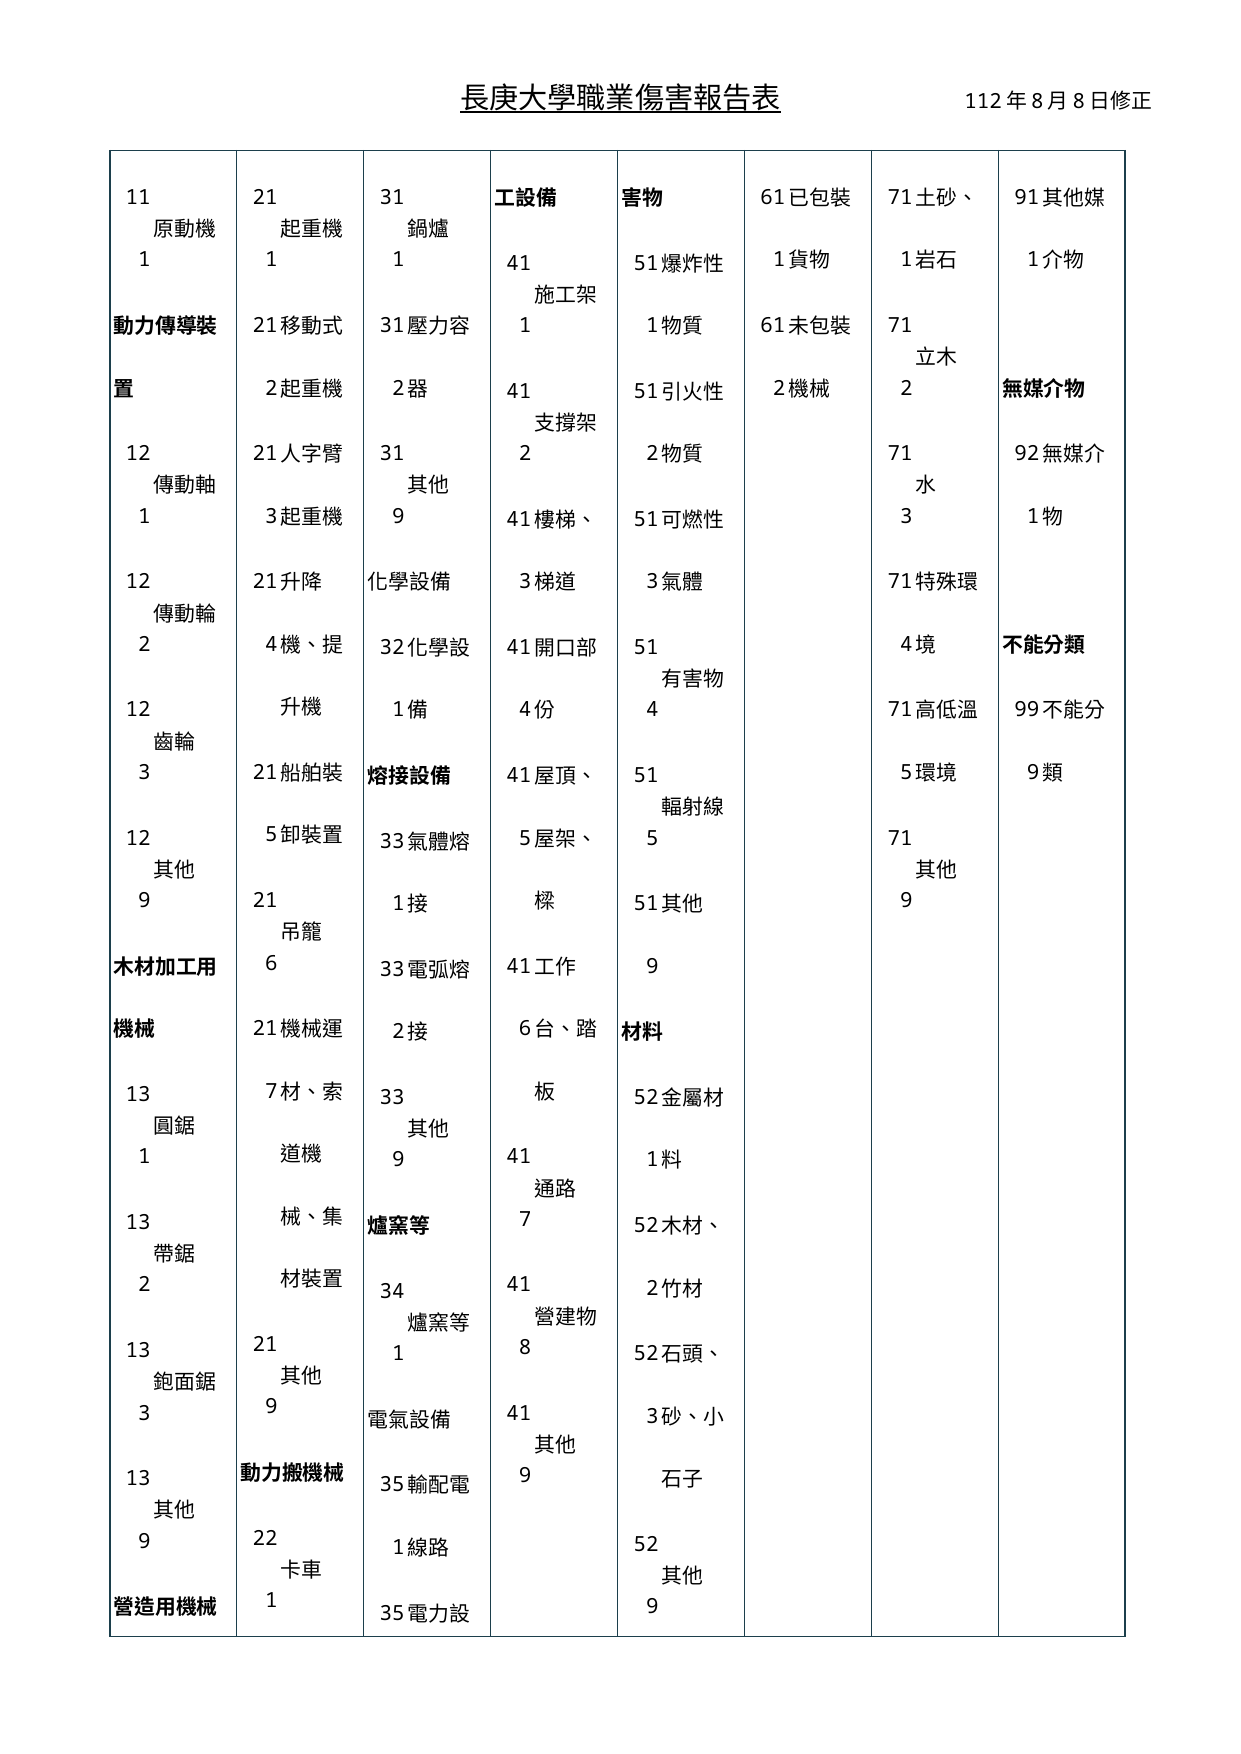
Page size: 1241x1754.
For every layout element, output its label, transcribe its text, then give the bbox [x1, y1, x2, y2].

table_cell 高低溫環境 [914, 666, 996, 794]
table_cell 工作台、踏板 [533, 922, 615, 1112]
table_cell 爐窯等 [366, 1181, 488, 1247]
table_cell 其他 [152, 1434, 234, 1562]
table_cell 351 [366, 1441, 406, 1569]
table_cell 屋頂、屋架、樑 [533, 731, 615, 922]
table_cell 圓鋸 [152, 1050, 234, 1178]
table_cell 611 [747, 153, 787, 281]
table_cell 711 [874, 153, 914, 281]
table_cell 船舶裝卸裝置 [279, 728, 361, 856]
table_cell 鍋爐 [406, 153, 488, 281]
table_cell 529 [620, 1500, 660, 1628]
table_cell 215 [239, 728, 279, 856]
table_cell 其他媒介物 [1041, 153, 1123, 344]
table_cell 壓力容器 [406, 281, 488, 409]
table_cell 鉋面鋸 [152, 1306, 234, 1434]
table_cell 521 [620, 1053, 660, 1181]
table_cell 化學設備 [366, 538, 488, 603]
table_cell 其他 [660, 859, 742, 987]
table_cell 514 [620, 603, 660, 731]
table_cell 321 [366, 603, 406, 731]
table_cell 312 [366, 281, 406, 409]
table_cell 219 [239, 1300, 279, 1428]
table_cell 通路 [533, 1113, 615, 1241]
table_cell 材料 [620, 988, 742, 1053]
table_cell 水 [914, 409, 996, 537]
table_cell 其他 [406, 1053, 488, 1181]
table_cell 523 [620, 1309, 660, 1500]
table_cell 129 [112, 794, 152, 922]
table_cell 123 [112, 666, 152, 794]
table_cell 其他 [406, 409, 488, 537]
table_cell 122 [112, 538, 152, 666]
table_cell [618, 151, 744, 1636]
table_cell [745, 151, 871, 1636]
table_cell 可燃性氣體 [660, 475, 742, 603]
table_cell 341 [366, 1247, 406, 1375]
table_cell 其他 [152, 794, 234, 922]
table_cell 221 [239, 1494, 279, 1622]
table_cell 415 [493, 731, 533, 922]
table_cell 輸配電線路 [406, 1441, 488, 1569]
table_cell 無媒介物 [1041, 409, 1123, 600]
table_cell 418 [493, 1241, 533, 1369]
table_cell 熔接設備 [366, 731, 488, 797]
table_cell 511 [620, 219, 660, 347]
table_cell 傳動軸 [152, 409, 234, 537]
table_cell 121 [112, 409, 152, 537]
table_cell [999, 151, 1124, 1636]
table_cell 512 [620, 347, 660, 475]
table_cell 331 [366, 797, 406, 925]
table_cell 已包裝 貨物 [787, 153, 869, 281]
table_cell 氣體熔接 [406, 797, 488, 925]
table_cell 217 [239, 984, 279, 1300]
table_cell [491, 151, 617, 1636]
table_cell 414 [493, 603, 533, 731]
table_cell 319 [366, 409, 406, 537]
table_cell 土砂、岩石 [914, 153, 996, 281]
table_cell 金屬材料 [660, 1053, 742, 1181]
table_cell 519 [620, 859, 660, 987]
table_cell 311 [366, 153, 406, 281]
table_cell 開口部份 [533, 603, 615, 731]
table_cell 416 [493, 922, 533, 1112]
table_cell 石頭、砂、小石子 [660, 1309, 742, 1500]
table_cell 爆炸性物質 [660, 219, 742, 347]
table_cell 電氣設備 [366, 1375, 488, 1441]
table_cell 712 [874, 281, 914, 409]
table_cell 412 [493, 347, 533, 475]
table_cell 332 [366, 925, 406, 1053]
table_cell 移動式起重機 [279, 281, 361, 409]
table_cell 化學設備 [406, 603, 488, 731]
table_cell 419 [493, 1369, 533, 1497]
table_cell 木材、竹材 [660, 1181, 742, 1309]
table_cell 522 [620, 1181, 660, 1309]
table_cell 715 [874, 666, 914, 794]
table_cell 人字臂起重機 [279, 409, 361, 537]
table_cell 動力傳導裝置 [112, 281, 234, 409]
table_cell 212 [239, 281, 279, 409]
table_cell 立木 [914, 281, 996, 409]
table_cell 輻射線 [660, 731, 742, 859]
table_cell 營建物 [533, 1241, 615, 1369]
table_cell 411 [493, 219, 533, 347]
table_cell 營造用機械 [112, 1563, 234, 1628]
table_cell 213 [239, 409, 279, 537]
table_cell 傳動輪 [152, 538, 234, 666]
table_cell 其他 [279, 1300, 361, 1428]
table_cell 413 [493, 475, 533, 603]
table_cell 719 [874, 794, 914, 922]
table_cell 未包裝 機械 [787, 281, 869, 409]
table_cell 不能分類 [1001, 600, 1123, 666]
table_cell 132 [112, 1178, 152, 1306]
table_header 害物 [620, 153, 742, 219]
table_cell 515 [620, 731, 660, 859]
table_cell 921 [1001, 409, 1041, 600]
table_cell 911 [1001, 153, 1041, 344]
table_cell 原動機 [152, 153, 234, 281]
table_cell 其他 [660, 1500, 742, 1628]
table_cell 214 [239, 538, 279, 728]
table_cell 其他 [533, 1369, 615, 1497]
table_cell 施工架 [533, 219, 615, 347]
table_cell 樓梯、梯道 [533, 475, 615, 603]
table_cell 111 [112, 153, 152, 281]
table_cell 131 [112, 1050, 152, 1178]
table_cell 139 [112, 1434, 152, 1562]
table_cell 支撐架 [533, 347, 615, 475]
table_cell 特殊環境 [914, 538, 996, 666]
table_cell 卡車 [279, 1494, 361, 1622]
table_cell 35 [366, 1569, 406, 1634]
table_cell 帶鋸 [152, 1178, 234, 1306]
table_cell 其他 [914, 794, 996, 922]
table_cell 電力設 [406, 1569, 488, 1634]
table_cell 無媒介物 [1001, 344, 1123, 409]
table_cell 起重機 [279, 153, 361, 281]
table_cell 升降機、提升機 [279, 538, 361, 728]
table_cell 216 [239, 856, 279, 984]
table_cell 211 [239, 153, 279, 281]
table_header 工設備 [493, 153, 615, 219]
table_cell 引火性物質 [660, 347, 742, 475]
table_cell 電弧熔接 [406, 925, 488, 1053]
table_cell 機械運材、索道機械、集材裝置 [279, 984, 361, 1300]
table_cell 有害物 [660, 603, 742, 731]
table_cell 133 [112, 1306, 152, 1434]
table_cell 齒輪 [152, 666, 234, 794]
table_cell 不能分類 [1041, 666, 1123, 794]
table_cell [872, 151, 998, 1636]
table_cell 339 [366, 1053, 406, 1181]
table_cell 417 [493, 1113, 533, 1241]
table_cell 爐窯等 [406, 1247, 488, 1375]
table_cell 999 [1001, 666, 1041, 794]
table_cell 動力搬機械 [239, 1428, 361, 1494]
table_cell 612 [747, 281, 787, 409]
table_cell 513 [620, 475, 660, 603]
table_cell 吊籠 [279, 856, 361, 984]
table_cell 713 [874, 409, 914, 537]
table_cell 714 [874, 538, 914, 666]
table_cell [111, 151, 236, 1636]
table_cell 木材加工用機械 [112, 922, 234, 1050]
table_cell [237, 151, 363, 1636]
